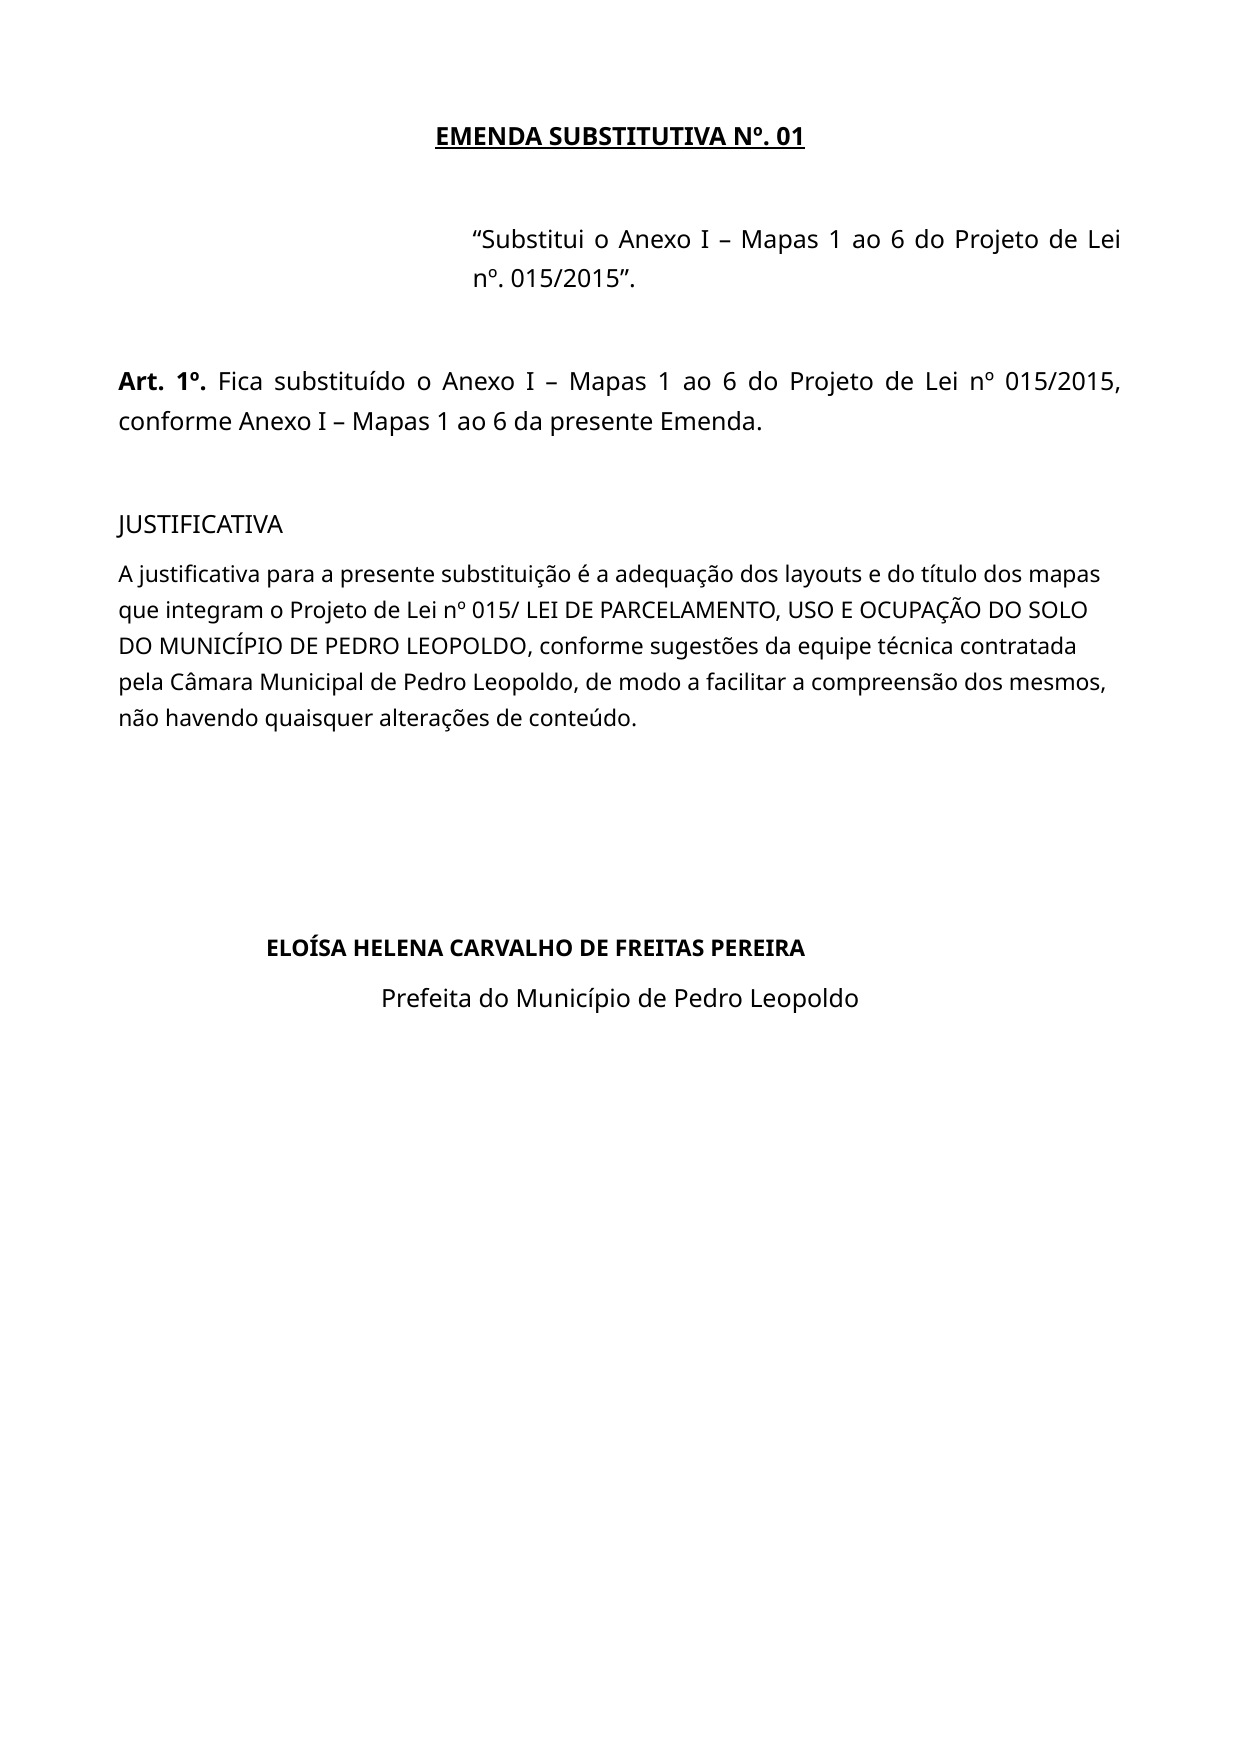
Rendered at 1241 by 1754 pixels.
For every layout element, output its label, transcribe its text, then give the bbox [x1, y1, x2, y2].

text “Substitui o Anexo I – Mapas 1 ao 6 do Projeto de Lei nº. 015/2015”. [472, 221, 1122, 295]
text JUSTIFICATIVA [118, 506, 1122, 541]
text A justificativa para a presente substituição é a adequação dos layouts e do título dos mapas que integram o Projeto de Lei nº 015/ LEI DE PARCELAMENTO, USO E OCUPAÇÃO DO SOLO DO MUNICÍPIO DE PEDRO LEOPOLDO, conforme sugestões da equipe técnica contratada pela Câmara Municipal de Pedro Leopoldo, de modo a facilitar a compreensão dos mesmos, não havendo quaisquer alterações de conteúdo. [118, 558, 1122, 733]
text ELOÍSA HELENA CARVALHO DE FREITAS PEREIRA [118, 932, 1122, 964]
text EMENDA SUBSTITUTIVA Nº. 01 [118, 118, 1122, 152]
text Prefeita do Município de Pedro Leopoldo [118, 981, 1122, 1015]
text Art. 1º. Fica substituído o Anexo I – Mapas 1 ao 6 do Projeto de Lei nº 015/2015, conforme Anexo I – Mapas 1 ao 6 da presente Emenda. [118, 364, 1122, 437]
